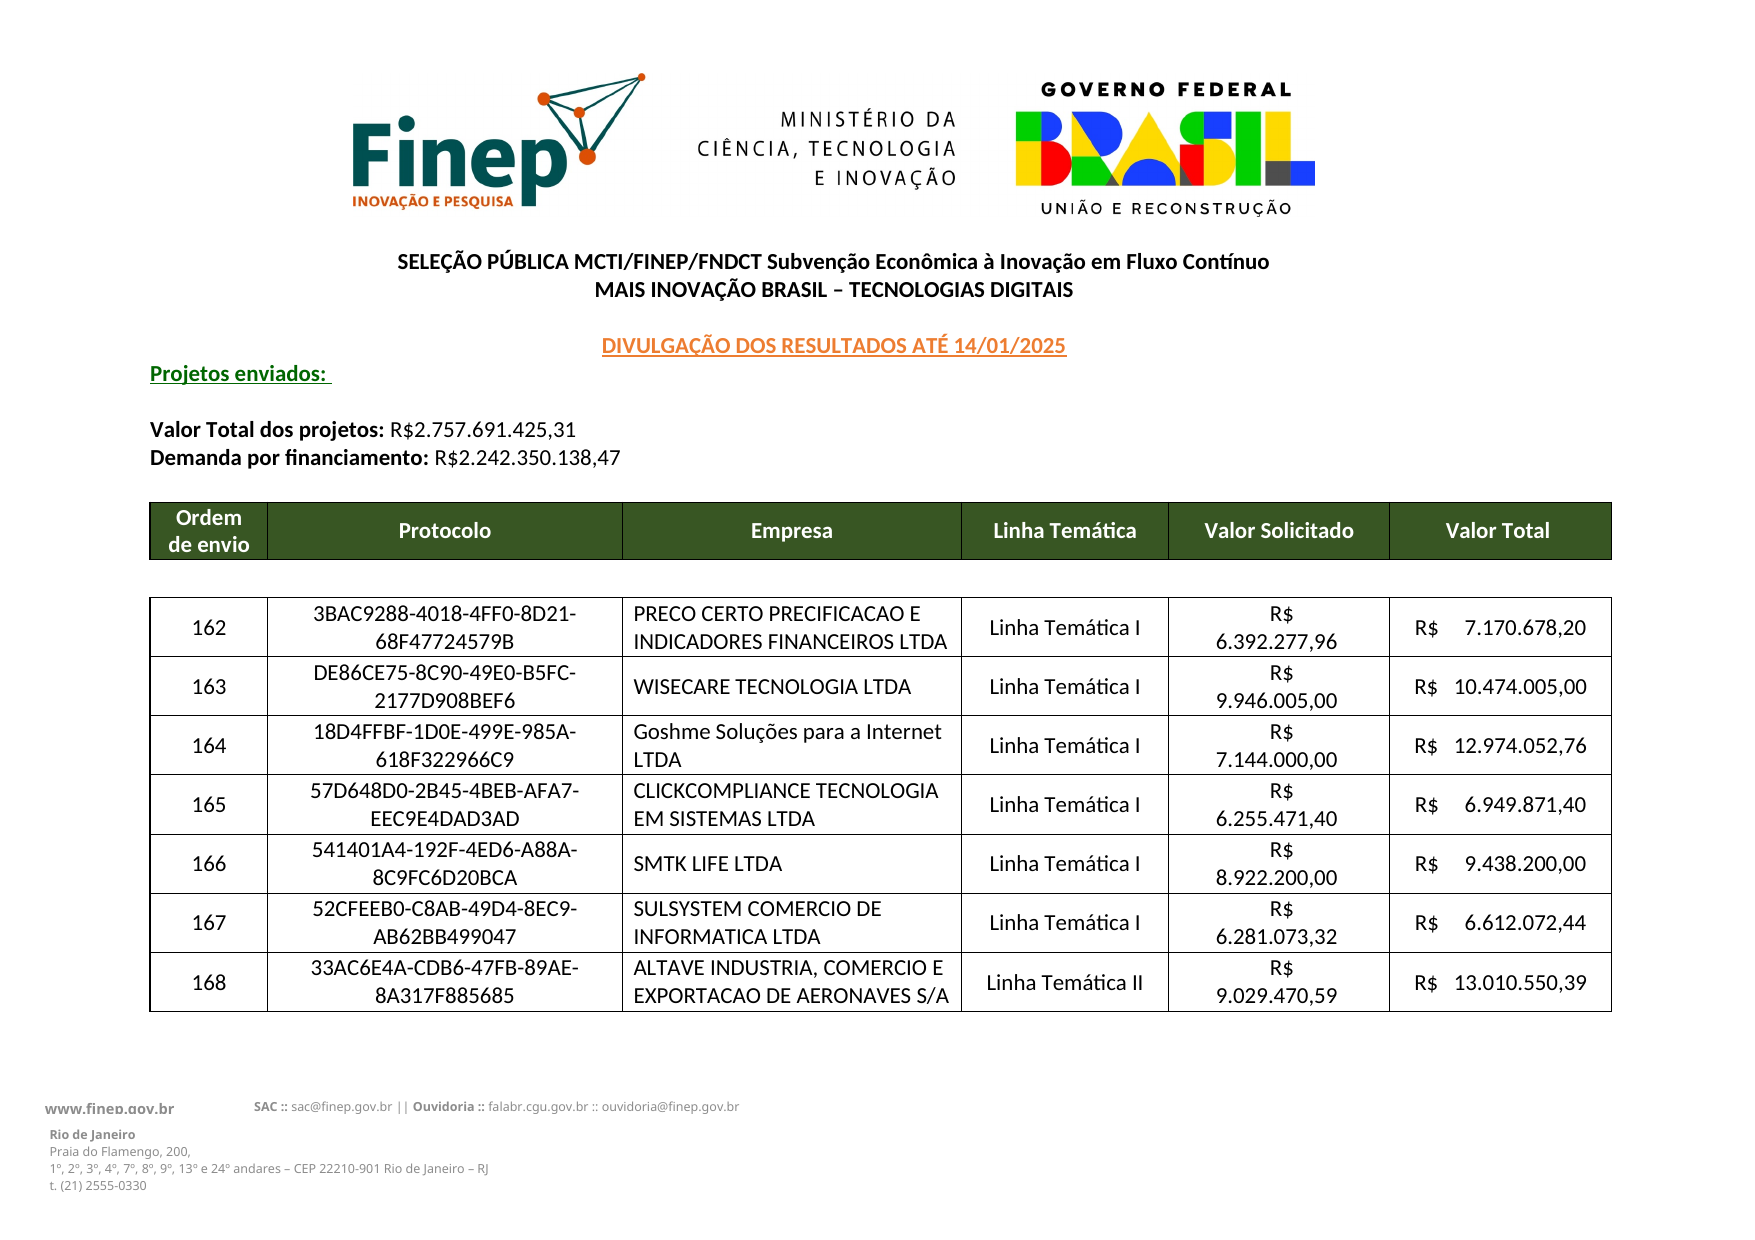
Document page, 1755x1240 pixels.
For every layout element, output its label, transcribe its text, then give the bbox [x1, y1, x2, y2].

table_cell R$ 6.949.871,40 [1390, 775, 1611, 833]
table_cell 162 [151, 598, 267, 656]
table_cell R$ 7.144.000,00 [1169, 716, 1389, 774]
table_cell Linha Temática I [962, 775, 1168, 833]
table_cell R$ 6.255.471,40 [1169, 775, 1389, 833]
table_cell Linha Temática I [962, 894, 1168, 952]
table_cell 163 [151, 657, 267, 715]
table_cell Linha Temática I [962, 716, 1168, 774]
table_cell R$ 7.170.678,20 [1390, 598, 1611, 656]
table_cell R$ 9.946.005,00 [1169, 657, 1389, 715]
table_cell R$ 9.438.200,00 [1390, 835, 1611, 892]
table_cell 164 [151, 716, 267, 774]
table_cell 33AC6E4A-CDB6-47FB-89AE-8A317F885685 [268, 953, 622, 1011]
table_cell 52CFEEB0-C8AB-49D4-8EC9-AB62BB499047 [268, 894, 622, 952]
table_cell R$ 9.029.470,59 [1169, 953, 1389, 1011]
table_cell Linha Temática I [962, 835, 1168, 892]
table_cell R$ 12.974.052,76 [1390, 716, 1611, 774]
table_cell 541401A4-192F-4ED6-A88A-8C9FC6D20BCA [268, 835, 622, 892]
table_cell 3BAC9288-4018-4FF0-8D21-68F47724579B [268, 598, 622, 656]
table_cell R$ 8.922.200,00 [1169, 835, 1389, 892]
table_cell 57D648D0-2B45-4BEB-AFA7-EEC9E4DAD3AD [268, 775, 622, 833]
table_cell Linha Temática I [962, 657, 1168, 715]
table_cell Linha Temática II [962, 953, 1168, 1011]
table_cell R$ 6.612.072,44 [1390, 894, 1611, 952]
table_cell R$ 6.281.073,32 [1169, 894, 1389, 952]
table_cell WISECARE TECNOLOGIA LTDA [623, 657, 961, 715]
table_cell Goshme Soluções para a Internet LTDA [623, 716, 961, 774]
table_cell R$ 13.010.550,39 [1390, 953, 1611, 1011]
table_cell R$ 6.392.277,96 [1169, 598, 1389, 656]
table_cell 18D4FFBF-1D0E-499E-985A-618F322966C9 [268, 716, 622, 774]
table_cell SMTK LIFE LTDA [623, 835, 961, 892]
table_cell PRECO CERTO PRECIFICACAO E INDICADORES FINANCEIROS LTDA [623, 598, 961, 656]
table_cell R$ 10.474.005,00 [1390, 657, 1611, 715]
table_cell DE86CE75-8C90-49E0-B5FC-2177D908BEF6 [268, 657, 622, 715]
table_cell 166 [151, 835, 267, 892]
table_cell Linha Temática I [962, 598, 1168, 656]
table_cell 168 [151, 953, 267, 1011]
table_cell CLICKCOMPLIANCE TECNOLOGIA EM SISTEMAS LTDA [623, 775, 961, 833]
table_cell SULSYSTEM COMERCIO DE INFORMATICA LTDA [623, 894, 961, 952]
table_cell ALTAVE INDUSTRIA, COMERCIO E EXPORTACAO DE AERONAVES S/A [623, 953, 961, 1011]
table_cell 167 [151, 894, 267, 952]
table_cell 165 [151, 775, 267, 833]
